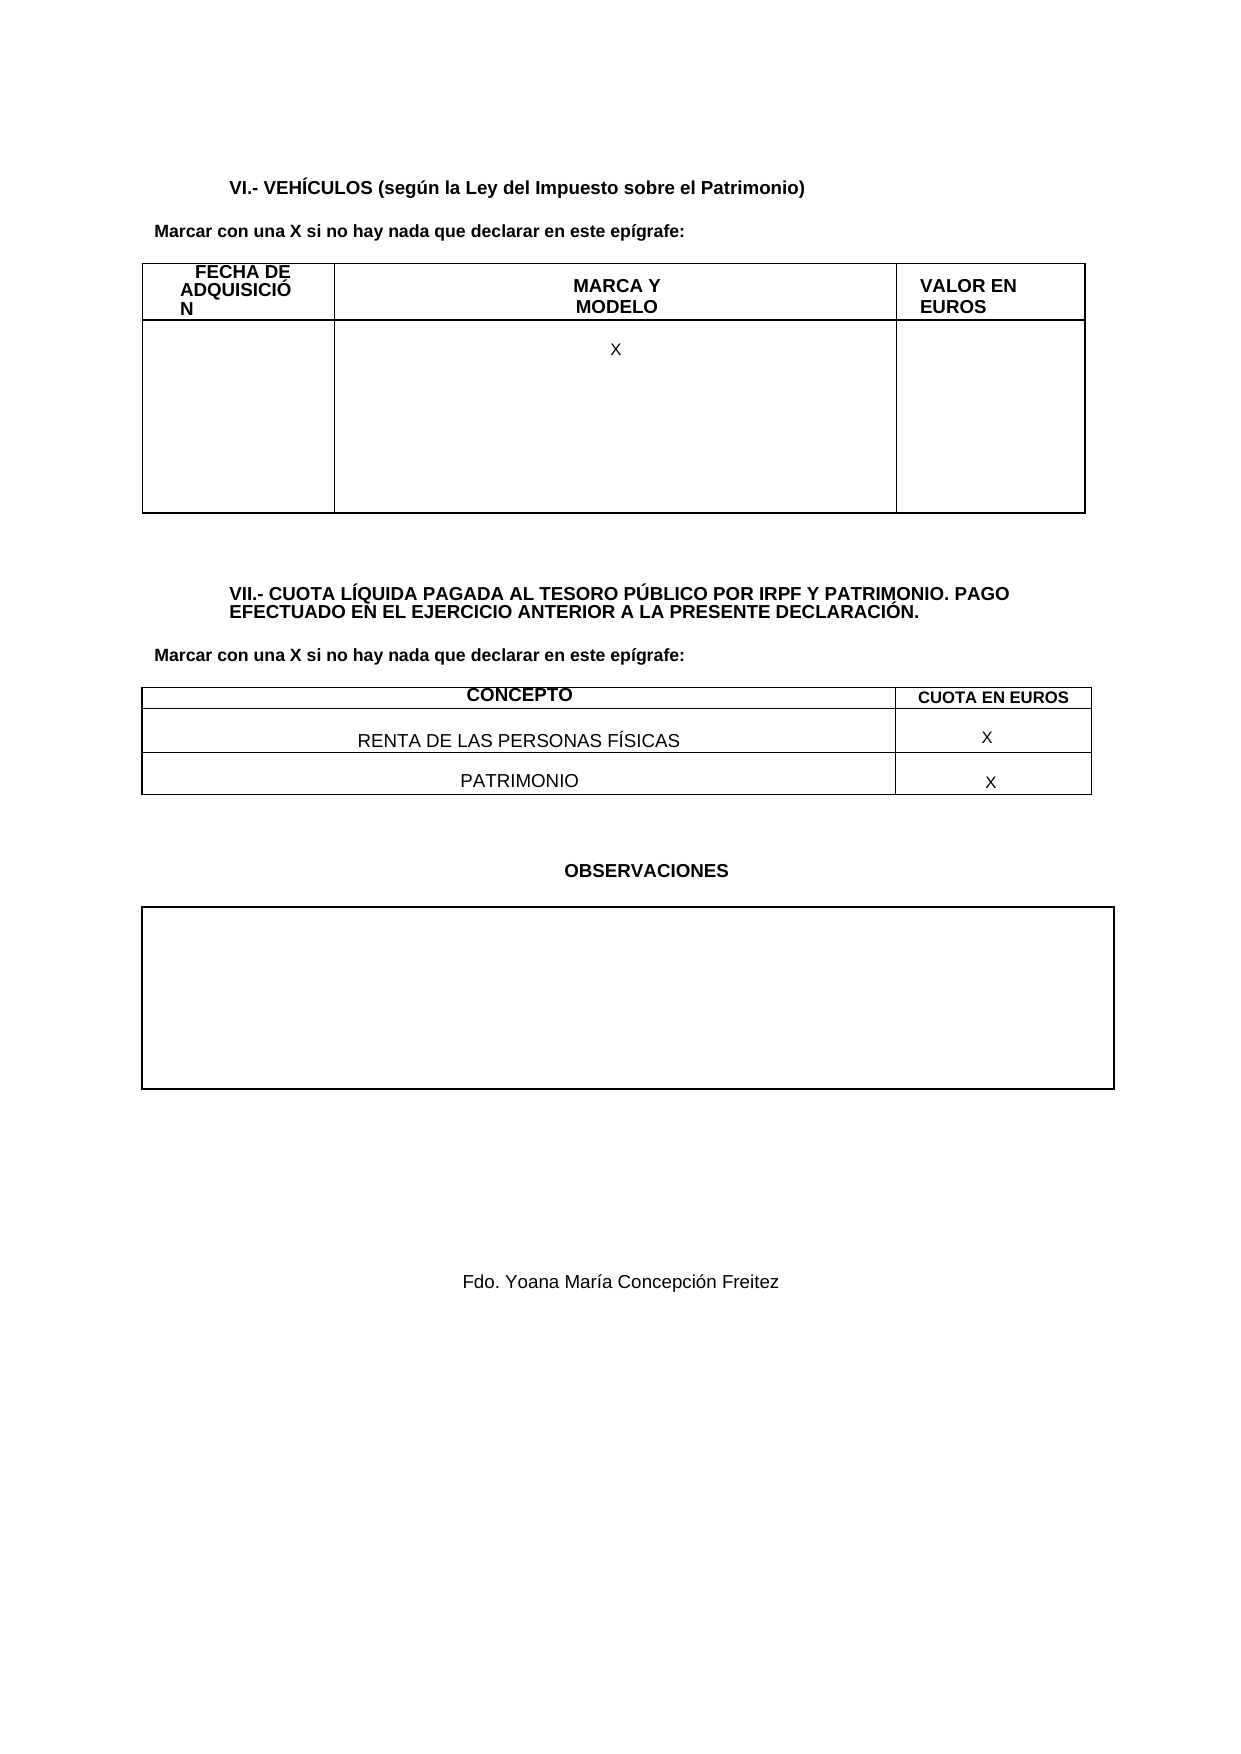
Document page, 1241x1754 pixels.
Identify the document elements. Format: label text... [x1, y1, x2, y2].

text Marcar con una X si no hay nada que declarar en este epígrafe: [154, 645, 1115, 665]
table_cell X [335, 321, 896, 512]
table_header VALOR EN EUROS [897, 264, 1084, 319]
table_header MARCA Y MODELO [335, 264, 896, 319]
text Marcar con una X si no hay nada que declarar en este epígrafe: [154, 221, 1115, 241]
text VII.- CUOTA LÍQUIDA PAGADA AL TESORO PÚBLICO POR IRPF Y PATRIMONIO. PAGO EFECTUADO EN EL EJERCICIO ANTERIOR A LA PRESENTE DECLARACIÓN. [229, 586, 1115, 622]
text Fdo. Yoana María Concepción Freitez [154, 1271, 1087, 1293]
table_cell [143, 321, 334, 512]
table_cell X [896, 753, 1091, 794]
text VI.- VEHÍCULOS (según la Ley del Impuesto sobre el Patrimonio) [229, 176, 1087, 198]
table_header CONCEPTO [143, 688, 895, 707]
table_header [143, 908, 1113, 1087]
table_header FECHA DE ADQUISICIÓN [143, 264, 334, 319]
table_cell RENTA DE LAS PERSONAS FÍSICAS [143, 709, 895, 752]
text OBSERVACIONES [177, 860, 1115, 882]
table_header CUOTA EN EUROS [896, 688, 1091, 707]
table_cell X [896, 709, 1091, 752]
table_cell [897, 321, 1084, 512]
table_cell PATRIMONIO [143, 753, 895, 794]
